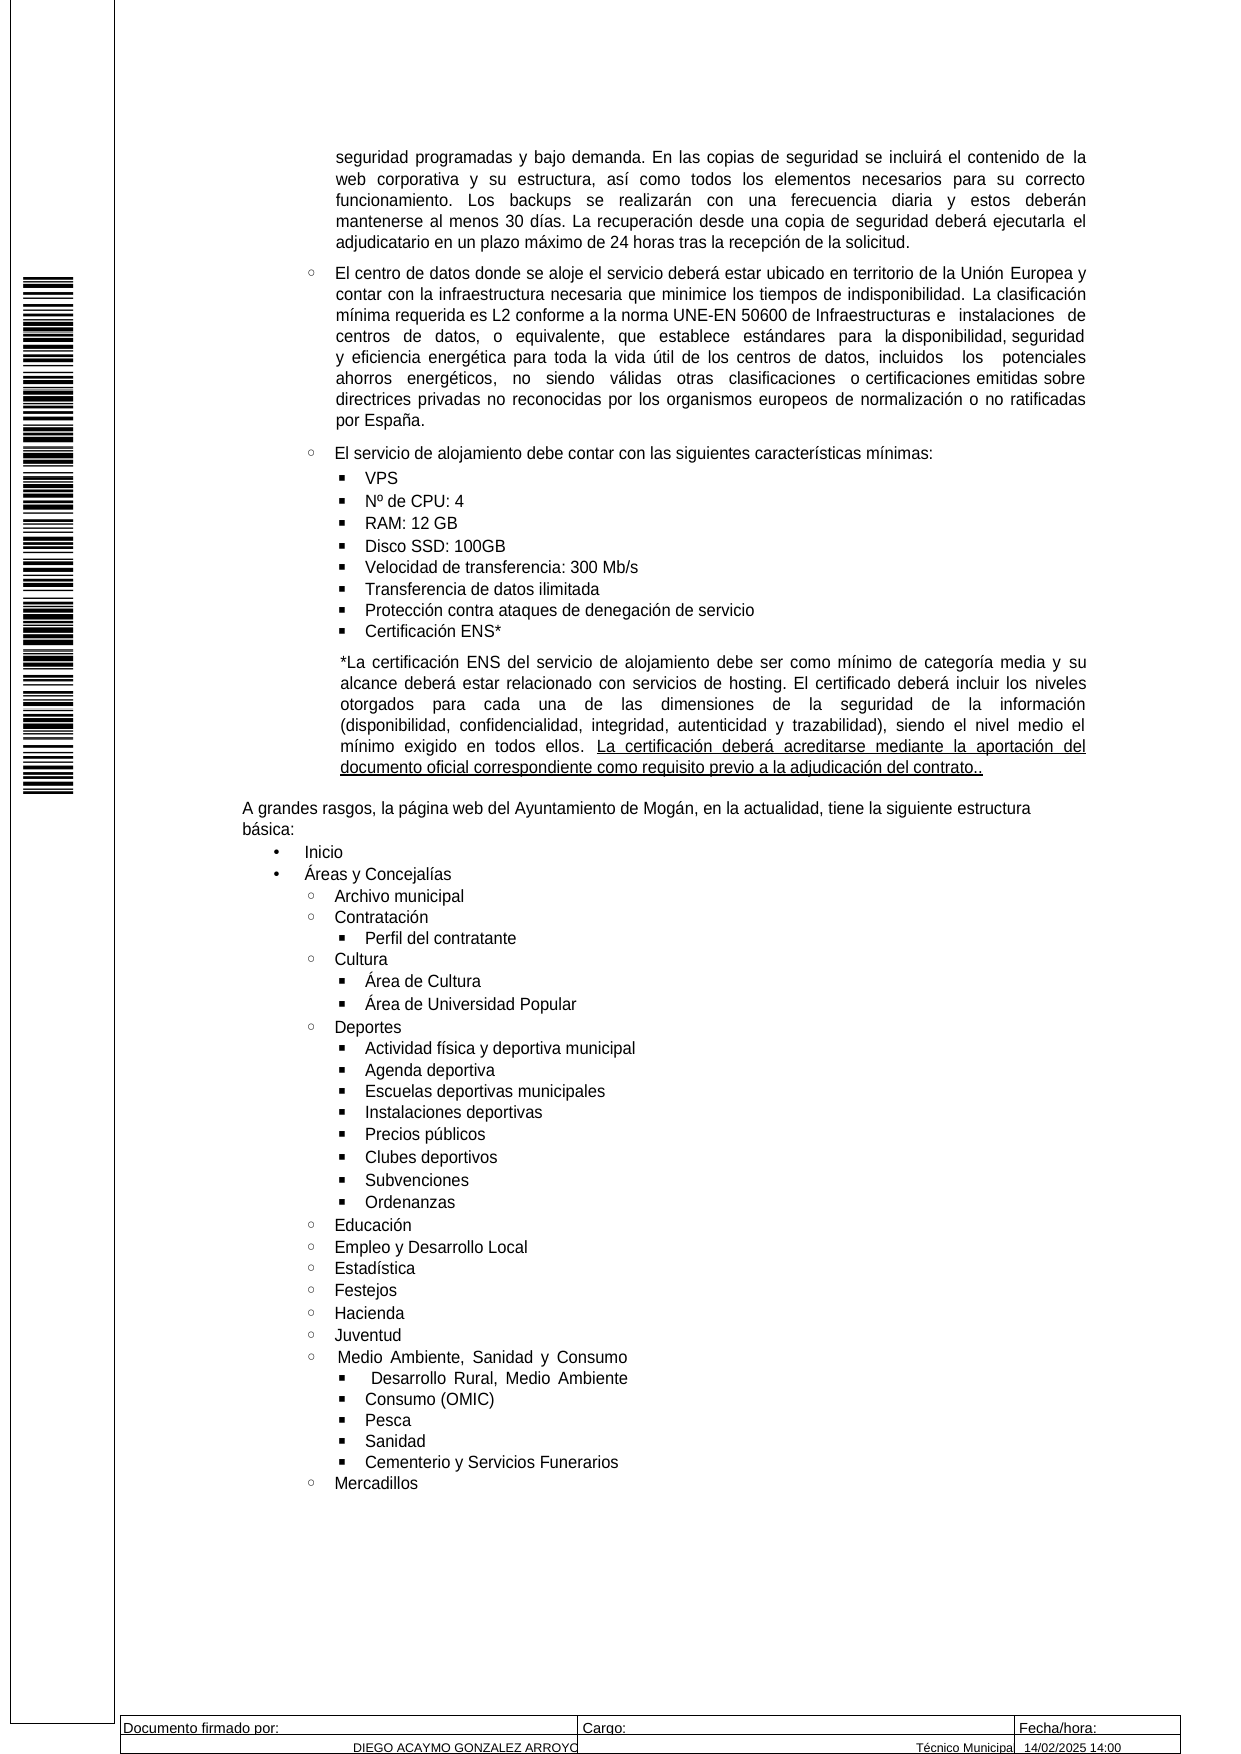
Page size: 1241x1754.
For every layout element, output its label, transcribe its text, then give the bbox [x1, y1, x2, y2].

text seguridad programadas y bajo demanda. En las copias de seguridad se incluirá el contenido de la web corporativa y su estructura, así como todos los elementos necesarios para su correcto funcionamiento. Los backups se realizarán con una ferecuencia diaria y estos deberán mantenerse al menos 30 días. La recuperación desde una copia de seguridad deberá ejecutarla el adjudicatario en un plazo máximo de 24 horas tras la recepción de la solicitud. [336, 147, 1086, 252]
text ▪ Cementerio y Servicios Funerarios ◦ Mercadillos [304, 1452, 1086, 1494]
list Inicio [273, 840, 1188, 863]
text ▪ Subvenciones [336, 1168, 1188, 1191]
text ◦ Festejos [304, 1278, 1188, 1301]
text ◦ Hacienda [304, 1301, 1188, 1324]
text ◦ El centro de datos donde se aloje el servicio deberá estar ubicado en territorio de la Unión Europea y contar con la infraestructura necesaria que minimice los tiempos de indisponibilidad. La clasificación mínima requerida es L2 conforme a la norma UNE-EN 50600 de Infraestructuras e instalaciones de centros de datos, o equivalente, que establece estándares para la disponibilidad, seguridad y eficiencia energética para toda la vida útil de los centros de datos, incluidos los potenciales ahorros energéticos, no siendo válidas otras clasificaciones o certificaciones emitidas sobre directrices privadas no reconocidas por los organismos europeos de normalización o no ratificadas por España. [304, 263, 1086, 431]
text ▪ Velocidad de transferencia: 300 Mb/s ▪ Transferencia de datos ilimitada [336, 557, 1086, 599]
text A grandes rasgos, la página web del Ayuntamiento de Mogán, en la actualidad, tiene la siguiente estructura básica: [242, 798, 1086, 840]
text ◦ Deportes [304, 1015, 1188, 1038]
text ▪ Área de Universidad Popular [336, 992, 1188, 1015]
text ◦ Empleo y Desarrollo Local ◦ Estadística [304, 1236, 1086, 1278]
text ◦ Educación [304, 1213, 1188, 1236]
picture [21, 275, 75, 797]
text ▪ Ordenanzas [336, 1191, 1188, 1213]
text ◦ Juventud [304, 1324, 1188, 1346]
text ▪ Disco SSD: 100GB [336, 534, 1188, 557]
text ◦ El servicio de alojamiento debe contar con las siguientes características mínimas: [304, 441, 1188, 464]
text ◦ Archivo municipal ◦ Contratación [304, 885, 1086, 927]
text ▪ Escuelas deportivas municipales ▪ Instalaciones deportivas [336, 1080, 1086, 1123]
text ▪ Actividad física y deportiva municipal ▪ Agenda deportiva [336, 1038, 1086, 1080]
text ▪ Pesca ▪ Sanidad [336, 1410, 1086, 1452]
table_cell Técnico Municipal [578, 1735, 1014, 1753]
text ▪ Clubes deportivos [336, 1145, 1188, 1168]
table_header Cargo: [578, 1716, 1014, 1734]
table_header Fecha/hora: [1015, 1716, 1180, 1734]
text ▪ Perfil del contratante ◦ Cultura [304, 927, 1086, 969]
text ▪ Protección contra ataques de denegación de servicio ▪ Certificación ENS* [336, 599, 1086, 641]
text ▪ Nº de CPU: 4 [336, 489, 1188, 512]
table_header Documento firmado por: [121, 1716, 577, 1734]
text ▪ VPS [336, 466, 1188, 489]
text ▪ RAM: 12 GB [336, 512, 1188, 534]
text ▪ Precios públicos [336, 1123, 1188, 1145]
text ◦ Medio Ambiente, Sanidad y Consumo ▪ Desarrollo Rural, Medio Ambiente ▪ Consumo (OMIC) [304, 1346, 636, 1410]
text *La certificación ENS del servicio de alojamiento debe ser como mínimo de categoría media y su alcance deberá estar relacionado con servicios de hosting. El certificado deberá incluir los niveles otorgados para cada una de las dimensiones de la seguridad de la información (disponibilidad, confidencialidad, integridad, autenticidad y trazabilidad), siendo el nivel medio el mínimo exigido en todos ellos. La certificación deberá acreditarse mediante la aportación del documento oficial correspondiente como requisito previo a la adjudicación del contrato.. [340, 651, 1086, 777]
text ▪ Área de Cultura [336, 969, 1188, 992]
list Áreas y Concejalías [273, 863, 1188, 885]
table_cell 14/02/2025 14:00 [1015, 1735, 1180, 1753]
table_cell DIEGO ACAYMO GONZALEZ ARROYO [121, 1735, 577, 1753]
